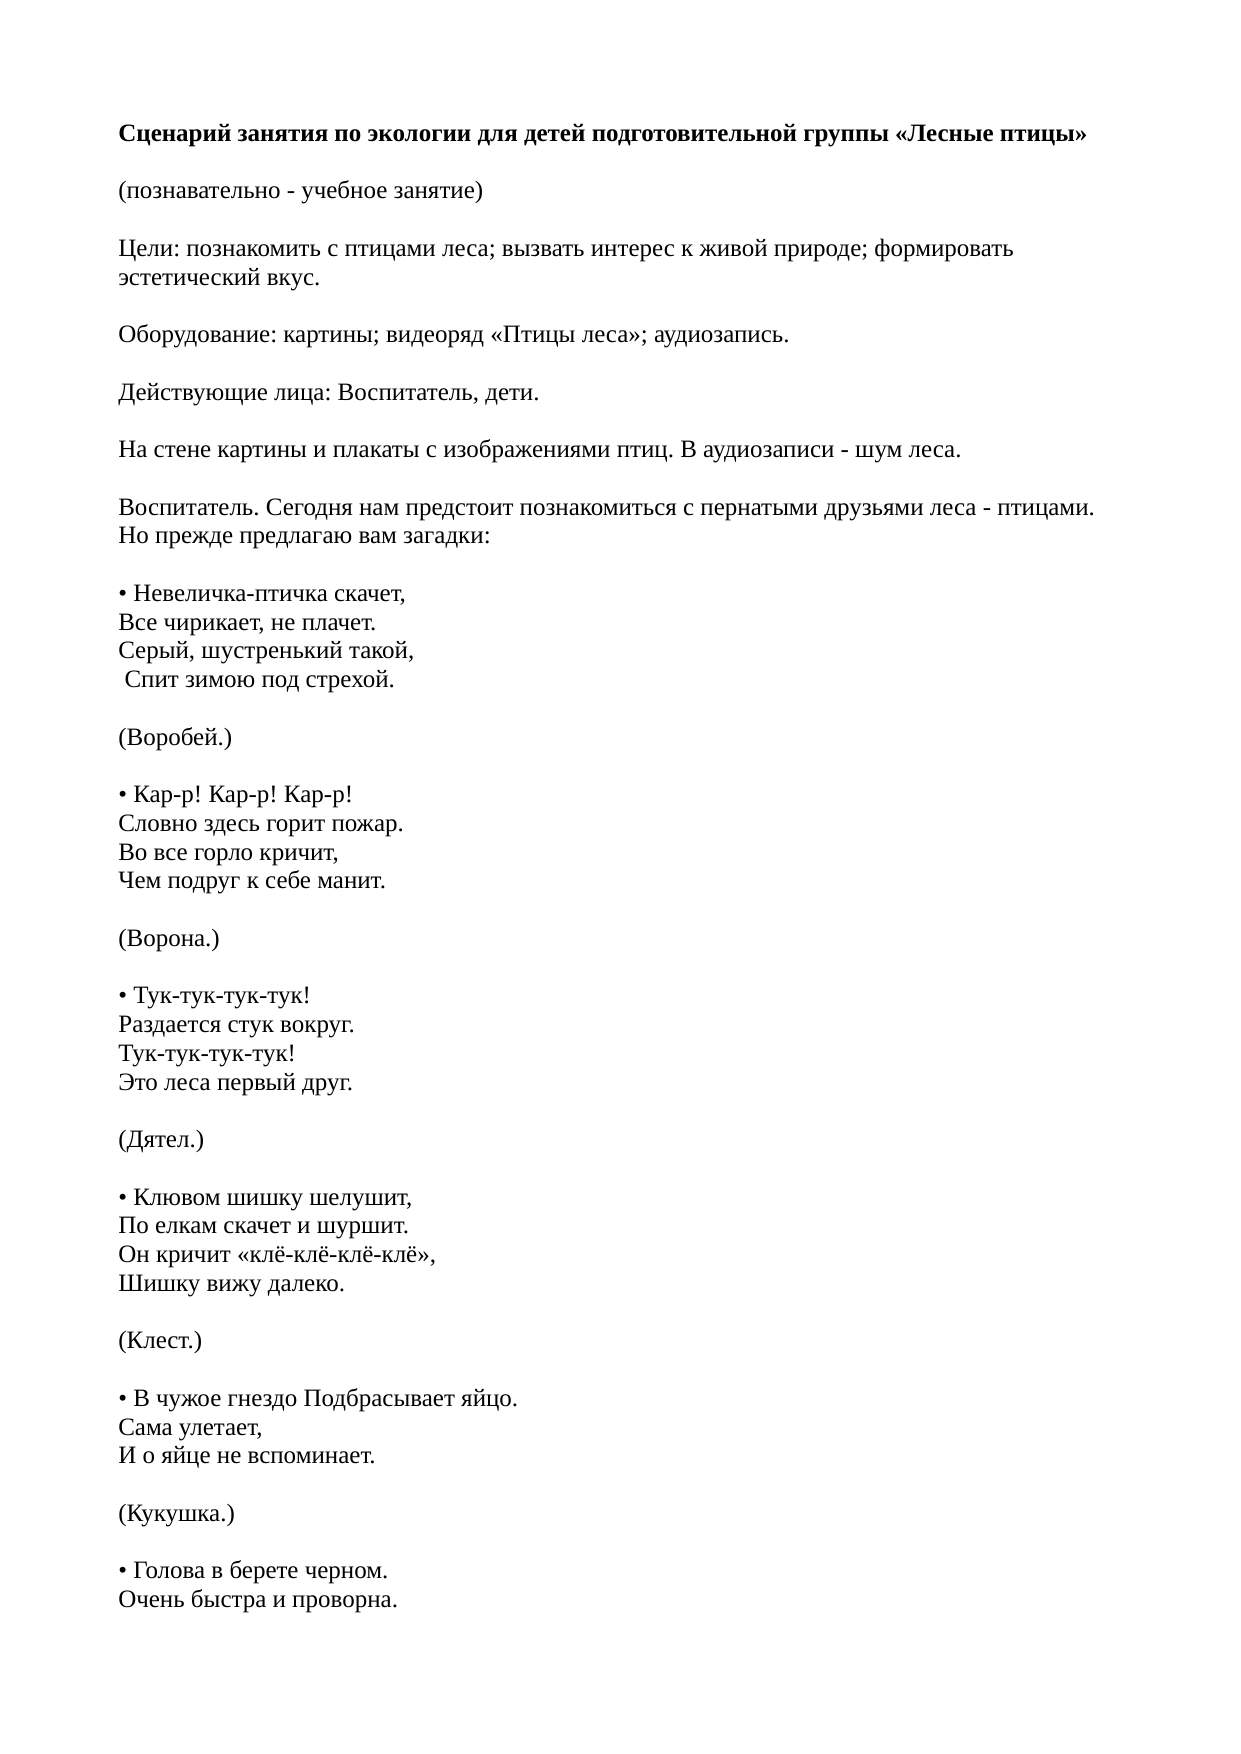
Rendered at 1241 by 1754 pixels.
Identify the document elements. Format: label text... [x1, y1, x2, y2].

text Это леса первый друг. (Дятел.) • Клювом шишку шелушит, [118, 1067, 1122, 1211]
text Шишку вижу далеко. [118, 1268, 1122, 1297]
text Очень быстра и проворна. [118, 1584, 1122, 1613]
text Сама улетает, И о яйце не вспоминает. (Кукушка.) • Голова в берете черном. [118, 1412, 1122, 1584]
text Тук-тук-тук-тук! [118, 1038, 1122, 1067]
text Он кричит «клё-клё-клё-клё», [118, 1239, 1122, 1268]
text Серый, шустренький такой, [118, 636, 1122, 664]
text Раздается стук вокруг. [118, 1009, 1122, 1038]
text Словно здесь горит пожар. Во все горло кричит, [118, 808, 1122, 866]
text Чем подруг к себе манит. (Ворона.) • Тук-тук-тук-тук! [118, 866, 1122, 1009]
text (Клест.) • В чужое гнездо Подбрасывает яйцо. [118, 1326, 1122, 1412]
text Воспитатель. Сегодня нам предстоит познакомиться с пернатыми друзьями леса - птицами. Но прежде предлагаю вам загадки: • Невеличка-птичка скачет, [118, 492, 1122, 607]
text Все чирикает, не плачет. [118, 607, 1122, 636]
text Сценарий занятия по экологии для детей подготовительной группы «Лесные птицы» (познавательно - учебное занятие) Цели: познакомить с птицами леса; вызвать интерес к живой природе; формировать эстетический вкус. Оборудование: картины; видеоряд «Птицы леса»; аудиозапись. Действующие лица: Воспитатель, дети. На стене картины и плакаты с изображениями птиц. В аудиозаписи - шум леса. [118, 118, 1122, 492]
text По елкам скачет и шуршит. [118, 1211, 1122, 1239]
text Спит зимою под стрехой. (Воробей.) • Кар-р! Кар-р! Кар-р! [118, 664, 1122, 808]
